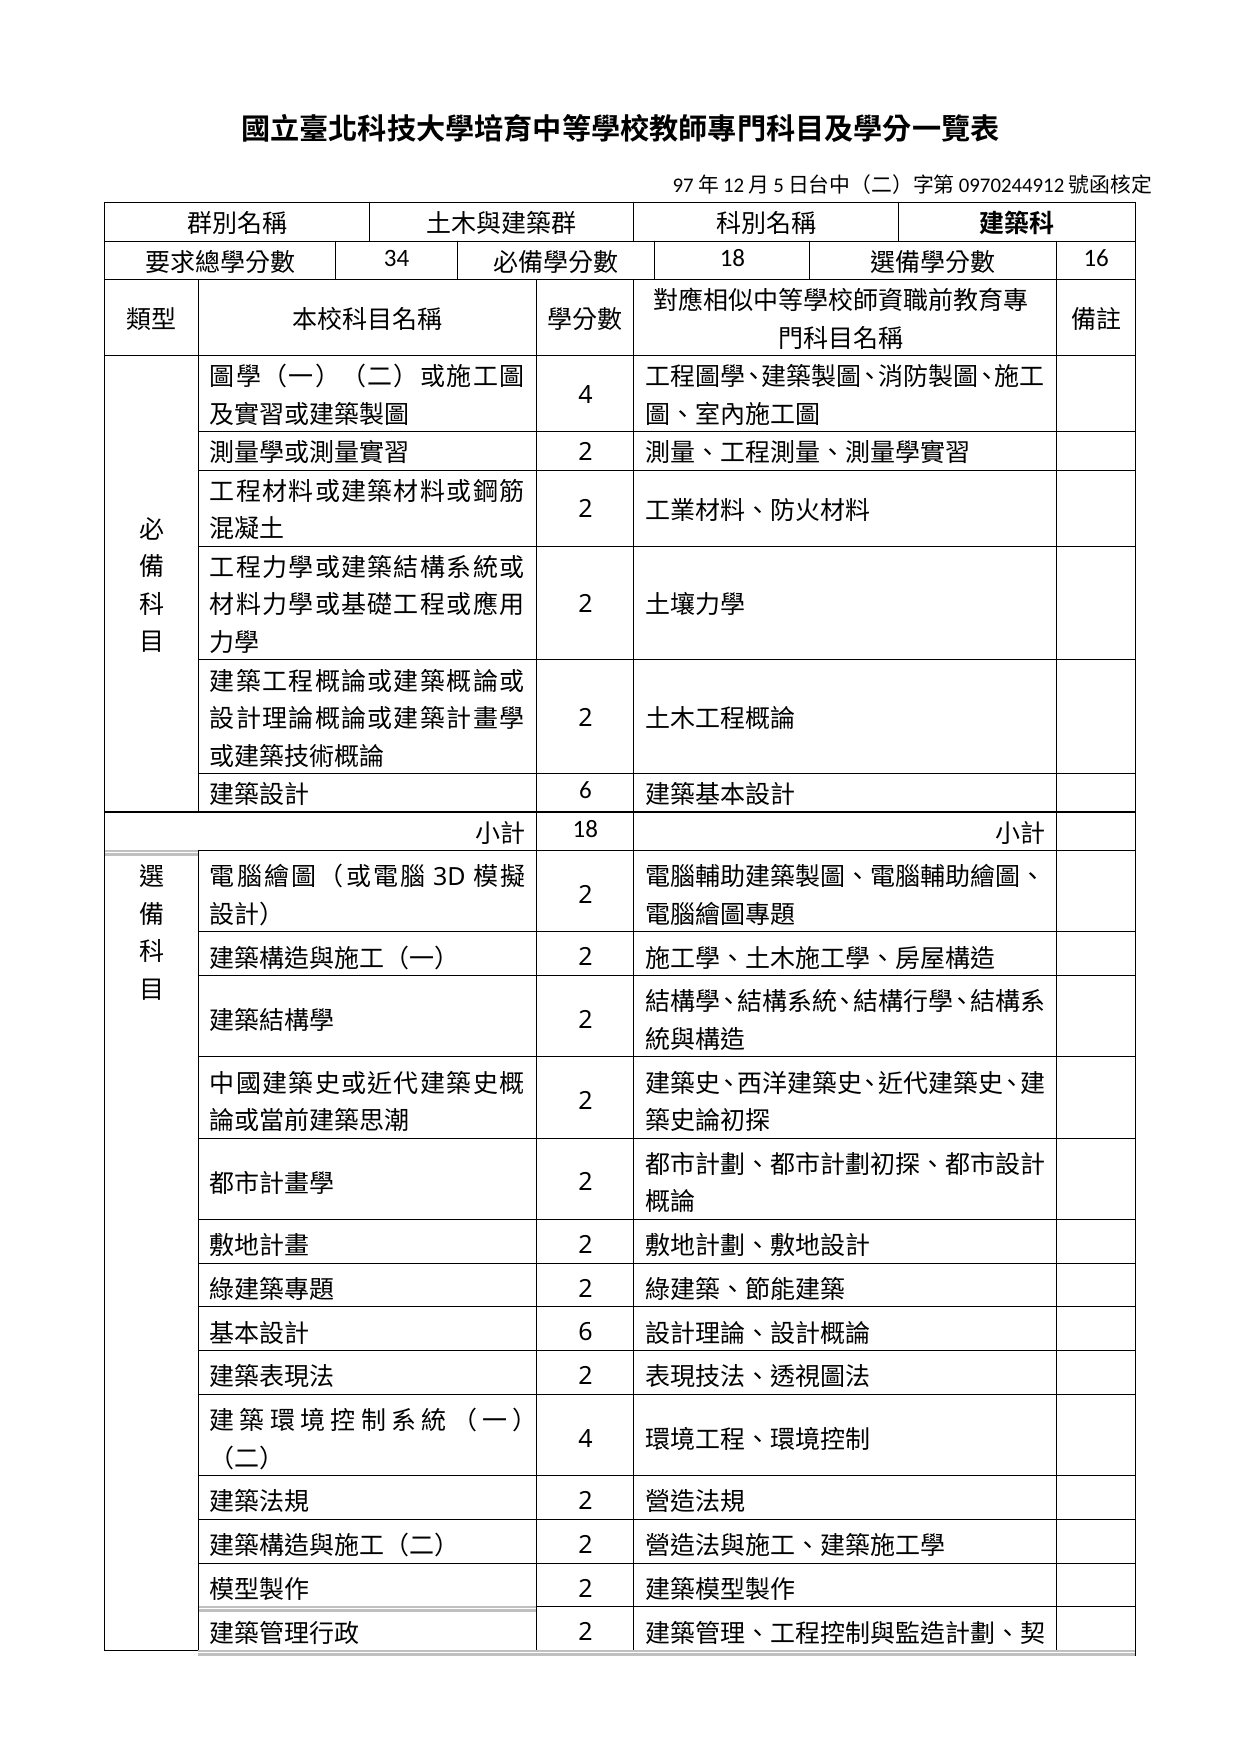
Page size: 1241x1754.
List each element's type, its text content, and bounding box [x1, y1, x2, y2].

table_cell 工程圖學、建築製圖、消防製圖、施工圖、室內施工圖 [634, 356, 1056, 431]
table_cell [1057, 471, 1135, 546]
table_cell 2 [537, 1220, 633, 1262]
table_cell 必備學分數 [458, 242, 654, 279]
table_cell [1057, 1520, 1135, 1562]
text 國立臺北科技大學培育中等學校教師專門科目及學分一覽表 [89, 89, 1152, 164]
table_cell 備註 [1057, 280, 1135, 355]
table_cell 建築構造與施工（二） [199, 1520, 536, 1562]
table_cell 建築構造與施工（一） [199, 932, 536, 975]
table_cell 建築環境控制系統（一）（二） [199, 1395, 536, 1475]
table_cell 建築管理行政 [199, 1612, 536, 1650]
table_cell 敷地計劃、敷地設計 [634, 1220, 1056, 1262]
table_cell 4 [537, 1395, 633, 1475]
table_cell 中國建築史或近代建築史概論或當前建築思潮 [199, 1057, 536, 1137]
table_cell 設計理論、設計概論 [634, 1307, 1056, 1350]
table_cell 都市計畫學 [199, 1139, 536, 1219]
table_cell [1057, 1264, 1135, 1306]
table_cell 工程力學或建築結構系統或材料力學或基礎工程或應用力學 [199, 547, 536, 659]
table_cell [1057, 432, 1135, 470]
table_cell [1057, 932, 1135, 975]
table_header 群別名稱 [105, 203, 369, 241]
table_cell 表現技法、透視圖法 [634, 1351, 1056, 1394]
table_cell 選 備 科 目 [105, 856, 198, 1650]
table_cell 測量、工程測量、測量學實習 [634, 432, 1056, 470]
table_cell 建築結構學 [199, 976, 536, 1056]
table_cell 2 [537, 432, 633, 470]
table_cell [1057, 1139, 1135, 1219]
table_cell [1057, 851, 1135, 931]
table_cell 2 [537, 976, 633, 1056]
table_cell 2 [537, 932, 633, 975]
table_cell 小計 [634, 813, 1056, 850]
table_cell 都市計劃、都市計劃初探、都市設計概論 [634, 1139, 1056, 1219]
table_cell 建築管理、工程控制與監造計劃、契 [634, 1607, 1056, 1650]
table_cell 6 [537, 1307, 633, 1350]
table_cell 2 [537, 1607, 633, 1650]
table_cell 綠建築、節能建築 [634, 1264, 1056, 1306]
table_cell 4 [537, 356, 633, 431]
table_cell 建築設計 [199, 774, 536, 811]
table_cell [1057, 813, 1135, 850]
table_cell 2 [537, 851, 633, 931]
table_cell 土壤力學 [634, 547, 1056, 659]
table_cell 建築表現法 [199, 1351, 536, 1394]
table_cell [1057, 1307, 1135, 1350]
table_cell 2 [537, 1139, 633, 1219]
table_cell [1057, 976, 1135, 1056]
table_cell [1057, 1476, 1135, 1519]
table_cell [1057, 547, 1135, 659]
table_cell 敷地計畫 [199, 1220, 536, 1262]
table_cell 建築史、西洋建築史、近代建築史、建築史論初探 [634, 1057, 1056, 1137]
table_cell 環境工程、環境控制 [634, 1395, 1056, 1475]
table_cell 2 [537, 471, 633, 546]
table_cell [1057, 1351, 1135, 1394]
text 97年12月5日台中（二）字第0970244912號函核定 [89, 164, 1152, 202]
table_cell 小計 [105, 813, 536, 850]
table_cell 電腦輔助建築製圖、電腦輔助繪圖、電腦繪圖專題 [634, 851, 1056, 931]
table_header 科別名稱 [634, 203, 898, 241]
table_cell 基本設計 [199, 1307, 536, 1350]
table_cell 2 [537, 660, 633, 773]
table_cell 土木工程概論 [634, 660, 1056, 773]
table_cell 2 [537, 1351, 633, 1394]
table_cell 建築工程概論或建築概論或設計理論概論或建築計畫學或建築技術概論 [199, 660, 536, 773]
table_cell 2 [537, 547, 633, 659]
table_cell 綠建築專題 [199, 1264, 536, 1306]
table_cell 營造法規 [634, 1476, 1056, 1519]
table_cell 模型製作 [199, 1564, 536, 1606]
table_cell 施工學、土木施工學、房屋構造 [634, 932, 1056, 975]
table_cell 工程材料或建築材料或鋼筋混凝土 [199, 471, 536, 546]
table_cell 2 [537, 1520, 633, 1562]
table_cell 結構學、結構系統、結構行學、結構系統與構造 [634, 976, 1056, 1056]
table_cell 類型 [105, 280, 198, 355]
table_cell 建築法規 [199, 1476, 536, 1519]
table_cell 34 [336, 242, 457, 279]
table_cell [1057, 660, 1135, 773]
table_cell 2 [537, 1057, 633, 1137]
table_cell 必 備 科 目 [105, 356, 198, 811]
table_cell [1057, 1057, 1135, 1137]
table_cell 電腦繪圖（或電腦3D模擬設計） [199, 851, 536, 931]
table_cell 16 [1057, 242, 1135, 279]
table_cell [1057, 356, 1135, 431]
table_cell [1057, 1395, 1135, 1475]
table_header 土木與建築群 [370, 203, 633, 241]
table_header 建築科 [899, 203, 1135, 241]
table_cell 18 [537, 813, 633, 850]
table_cell 要求總學分數 [105, 242, 335, 279]
table_cell [1057, 1607, 1135, 1650]
table_cell 對應相似中等學校師資職前教育專門科目名稱 [634, 280, 1056, 355]
table_cell 2 [537, 1264, 633, 1306]
table_cell 圖學（一）（二）或施工圖及實習或建築製圖 [199, 356, 536, 431]
table_cell 2 [537, 1564, 633, 1606]
table_cell 工業材料、防火材料 [634, 471, 1056, 546]
table_cell 學分數 [537, 280, 633, 355]
table_cell 本校科目名稱 [199, 280, 536, 355]
table_cell 測量學或測量實習 [199, 432, 536, 470]
table_cell 建築基本設計 [634, 774, 1056, 811]
table_cell 建築模型製作 [634, 1564, 1056, 1606]
table_cell [1057, 774, 1135, 811]
table_cell 18 [655, 242, 809, 279]
table_cell [1057, 1220, 1135, 1262]
table_cell 營造法與施工、建築施工學 [634, 1520, 1056, 1562]
table_cell 6 [537, 774, 633, 811]
table_cell 2 [537, 1476, 633, 1519]
table_cell 選備學分數 [810, 242, 1056, 279]
table_cell [1057, 1564, 1135, 1606]
